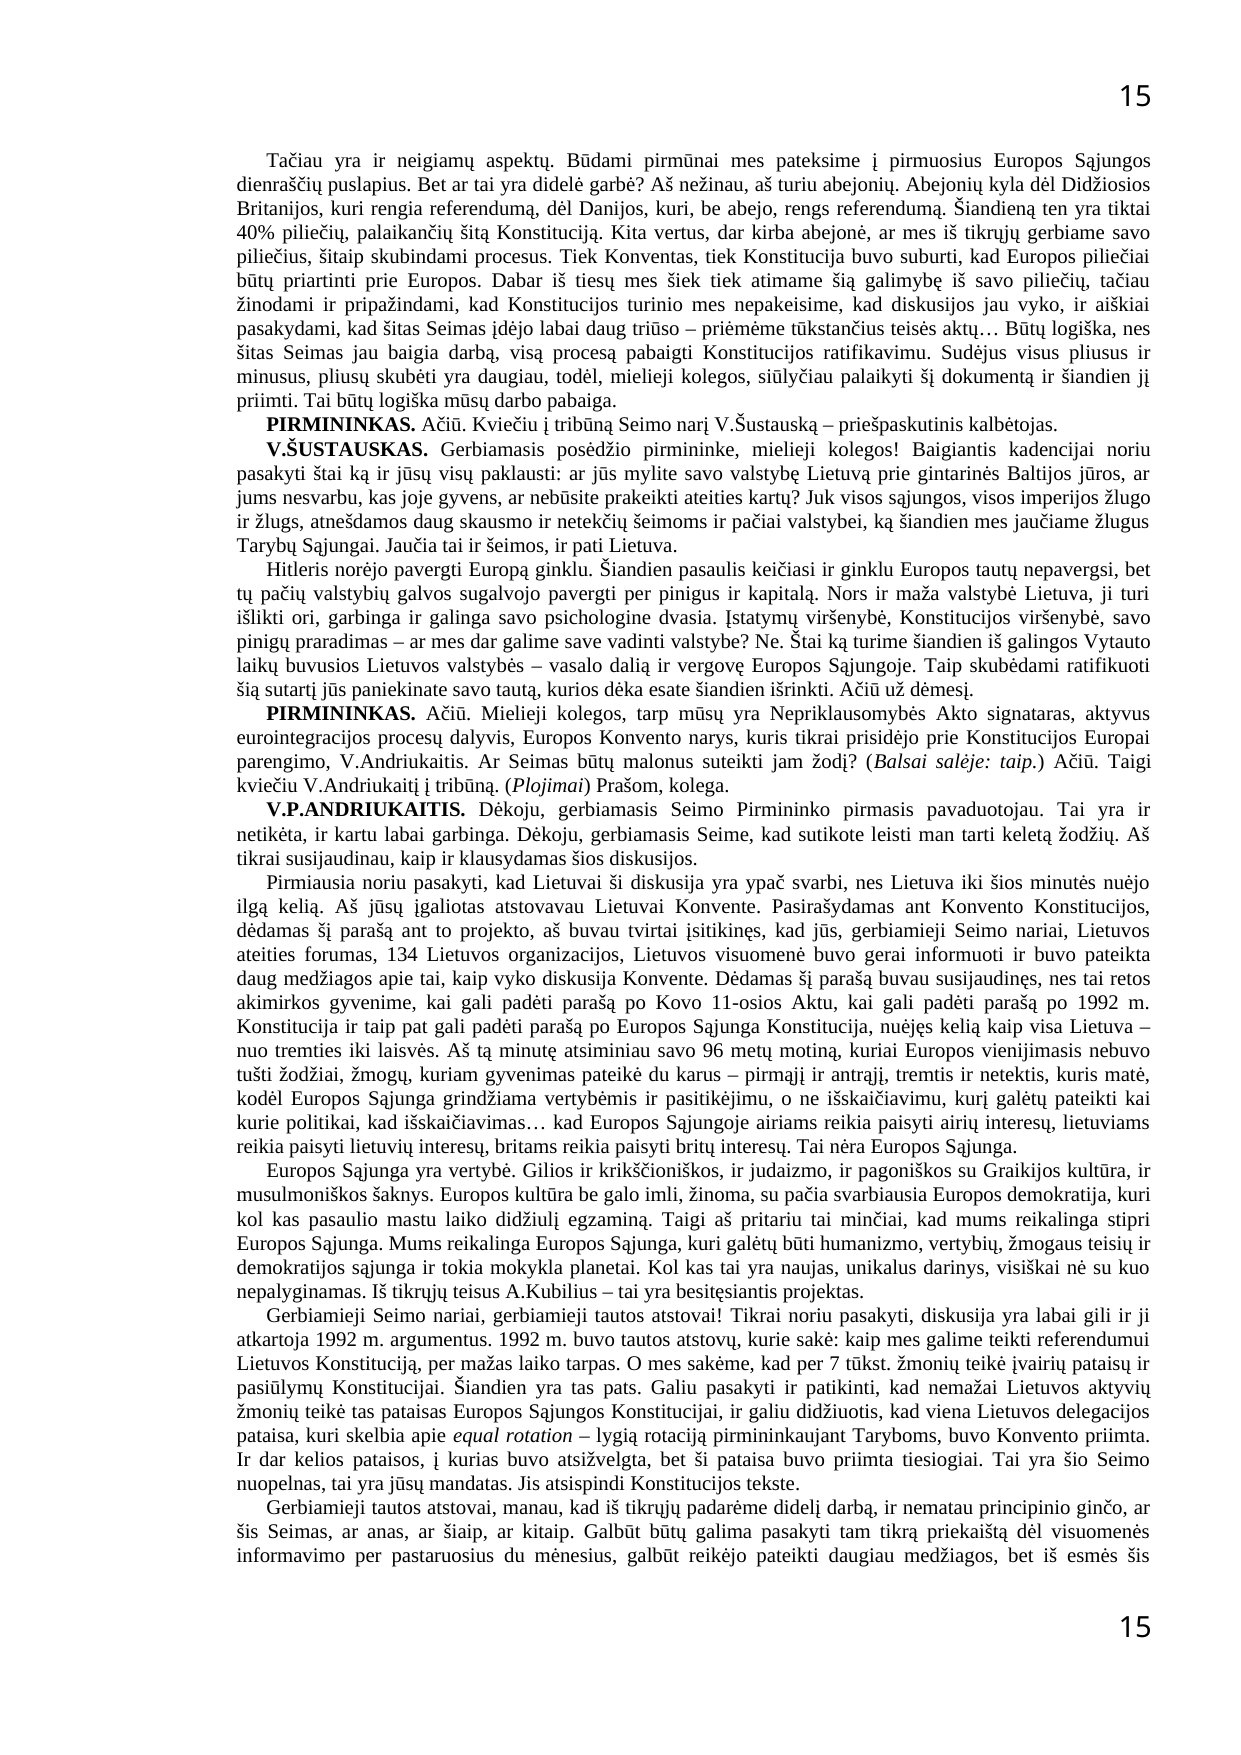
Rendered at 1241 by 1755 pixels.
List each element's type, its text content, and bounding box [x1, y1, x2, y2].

text Gerbiamieji Seimo nariai, gerbiamieji tautos atstovai! Tikrai noriu pasakyti, diskusija yra labai gili ir ji atkartoja 1992 m. argumentus. 1992 m. buvo tautos atstovų, kurie sakė: kaip mes galime teikti referendumui Lietuvos Konstituciją, per mažas laiko tarpas. O mes sakėme, kad per 7 tūkst. žmonių teikė įvairių pataisų ir pasiūlymų Konstitucijai. Šiandien yra tas pats. Galiu pasakyti ir patikinti, kad nemažai Lietuvos aktyvių žmonių teikė tas pataisas Europos Sąjungos Konstitucijai, ir galiu didžiuotis, kad viena Lietuvos delegacijos pataisa, kuri skelbia apie equal rotation – lygią rotaciją pirmininkaujant Taryboms, buvo Konvento priimta. Ir dar kelios pataisos, į kurias buvo atsižvelgta, bet ši pataisa buvo priimta tiesiogiai. Tai yra šio Seimo nuopelnas, tai yra jūsų mandatas. Jis atsispindi Konstitucijos tekste. [236, 1303, 1152, 1495]
text PIRMININKAS. Ačiū. Mielieji kolegos, tarp mūsų yra Nepriklausomybės Akto signataras, aktyvus eurointegracijos procesų dalyvis, Europos Konvento narys, kuris tikrai prisidėjo prie Konstitucijos Europai parengimo, V.Andriukaitis. Ar Seimas būtų malonus suteikti jam žodį? (Balsai salėje: taip.) Ačiū. Taigi kviečiu V.Andriukaitį į tribūną. (Plojimai) Prašom, kolega. [236, 701, 1152, 797]
text PIRMININKAS. Ačiū. Kviečiu į tribūną Seimo narį V.Šustauską – priešpaskutinis kalbėtojas. [236, 412, 1152, 436]
text Pirmiausia noriu pasakyti, kad Lietuvai ši diskusija yra ypač svarbi, nes Lietuva iki šios minutės nuėjo ilgą kelią. Aš jūsų įgaliotas atstovavau Lietuvai Konvente. Pasirašydamas ant Konvento Konstitucijos, dėdamas šį parašą ant to projekto, aš buvau tvirtai įsitikinęs, kad jūs, gerbiamieji Seimo nariai, Lietuvos ateities forumas, 134 Lietuvos organizacijos, Lietuvos visuomenė buvo gerai informuoti ir buvo pateikta daug medžiagos apie tai, kaip vyko diskusija Konvente. Dėdamas šį parašą buvau susijaudinęs, nes tai retos akimirkos gyvenime, kai gali padėti parašą po Kovo 11-osios Aktu, kai gali padėti parašą po 1992 m. Konstitucija ir taip pat gali padėti parašą po Europos Sąjunga Konstitucija, nuėjęs kelią kaip visa Lietuva – nuo tremties iki laisvės. Aš tą minutę atsiminiau savo 96 metų motiną, kuriai Europos vienijimasis nebuvo tušti žodžiai, žmogų, kuriam gyvenimas pateikė du karus – pirmąjį ir antrąjį, tremtis ir netektis, kuris matė, kodėl Europos Sąjunga grindžiama vertybėmis ir pasitikėjimu, o ne išskaičiavimu, kurį galėtų pateikti kai kurie politikai, kad išskaičiavimas… kad Europos Sąjungoje airiams reikia paisyti airių interesų, lietuviams reikia paisyti lietuvių interesų, britams reikia paisyti britų interesų. Tai nėra Europos Sąjunga. [236, 869, 1152, 1158]
text Tačiau yra ir neigiamų aspektų. Būdami pirmūnai mes pateksime į pirmuosius Europos Sąjungos dienraščių puslapius. Bet ar tai yra didelė garbė? Aš nežinau, aš turiu abejonių. Abejonių kyla dėl Didžiosios Britanijos, kuri rengia referendumą, dėl Danijos, kuri, be abejo, rengs referendumą. Šiandieną ten yra tiktai 40% piliečių, palaikančių šitą Konstituciją. Kita vertus, dar kirba abejonė, ar mes iš tikrųjų gerbiame savo piliečius, šitaip skubindami procesus. Tiek Konventas, tiek Konstitucija buvo suburti, kad Europos piliečiai būtų priartinti prie Europos. Dabar iš tiesų mes šiek tiek atimame šią galimybę iš savo piliečių, tačiau žinodami ir pripažindami, kad Konstitucijos turinio mes nepakeisime, kad diskusijos jau vyko, ir aiškiai pasakydami, kad šitas Seimas įdėjo labai daug triūso – priėmėme tūkstančius teisės aktų… Būtų logiška, nes šitas Seimas jau baigia darbą, visą procesą pabaigti Konstitucijos ratifikavimu. Sudėjus visus pliusus ir minusus, pliusų skubėti yra daugiau, todėl, mielieji kolegos, siūlyčiau palaikyti šį dokumentą ir šiandien jį priimti. Tai būtų logiška mūsų darbo pabaiga. [236, 148, 1152, 412]
text Europos Sąjunga yra vertybė. Gilios ir krikščioniškos, ir judaizmo, ir pagoniškos su Graikijos kultūra, ir musulmoniškos šaknys. Europos kultūra be galo imli, žinoma, su pačia svarbiausia Europos demokratija, kuri kol kas pasaulio mastu laiko didžiulį egzaminą. Taigi aš pritariu tai minčiai, kad mums reikalinga stipri Europos Sąjunga. Mums reikalinga Europos Sąjunga, kuri galėtų būti humanizmo, vertybių, žmogaus teisių ir demokratijos sąjunga ir tokia mokykla planetai. Kol kas tai yra naujas, unikalus darinys, visiškai nė su kuo nepalyginamas. Iš tikrųjų teisus A.Kubilius – tai yra besitęsiantis projektas. [236, 1158, 1152, 1303]
text V.ŠUSTAUSKAS. Gerbiamasis posėdžio pirmininke, mielieji kolegos! Baigiantis kadencijai noriu pasakyti štai ką ir jūsų visų paklausti: ar jūs mylite savo valstybę Lietuvą prie gintarinės Baltijos jūros, ar jums nesvarbu, kas joje gyvens, ar nebūsite prakeikti ateities kartų? Juk visos sąjungos, visos imperijos žlugo ir žlugs, atnešdamos daug skausmo ir netekčių šeimoms ir pačiai valstybei, ką šiandien mes jaučiame žlugus Tarybų Sąjungai. Jaučia tai ir šeimos, ir pati Lietuva. [236, 436, 1152, 557]
text Gerbiamieji tautos atstovai, manau, kad iš tikrųjų padarėme didelį darbą, ir nematau principinio ginčo, ar šis Seimas, ar anas, ar šiaip, ar kitaip. Galbūt būtų galima pasakyti tam tikrą priekaištą dėl visuomenės informavimo per pastaruosius du mėnesius, galbūt reikėjo pateikti daugiau medžiagos, bet iš esmės šis [236, 1495, 1152, 1567]
text V.P.ANDRIUKAITIS. Dėkoju, gerbiamasis Seimo Pirmininko pirmasis pavaduotojau. Tai yra ir netikėta, ir kartu labai garbinga. Dėkoju, gerbiamasis Seime, kad sutikote leisti man tarti keletą žodžių. Aš tikrai susijaudinau, kaip ir klausydamas šios diskusijos. [236, 797, 1152, 869]
text Hitleris norėjo pavergti Europą ginklu. Šiandien pasaulis keičiasi ir ginklu Europos tautų nepavergsi, bet tų pačių valstybių galvos sugalvojo pavergti per pinigus ir kapitalą. Nors ir maža valstybė Lietuva, ji turi išlikti ori, garbinga ir galinga savo psichologine dvasia. Įstatymų viršenybė, Konstitucijos viršenybė, savo pinigų praradimas – ar mes dar galime save vadinti valstybe? Ne. Štai ką turime šiandien iš galingos Vytauto laikų buvusios Lietuvos valstybės – vasalo dalią ir vergovę Europos Sąjungoje. Taip skubėdami ratifikuoti šią sutartį jūs paniekinate savo tautą, kurios dėka esate šiandien išrinkti. Ačiū už dėmesį. [236, 557, 1152, 701]
